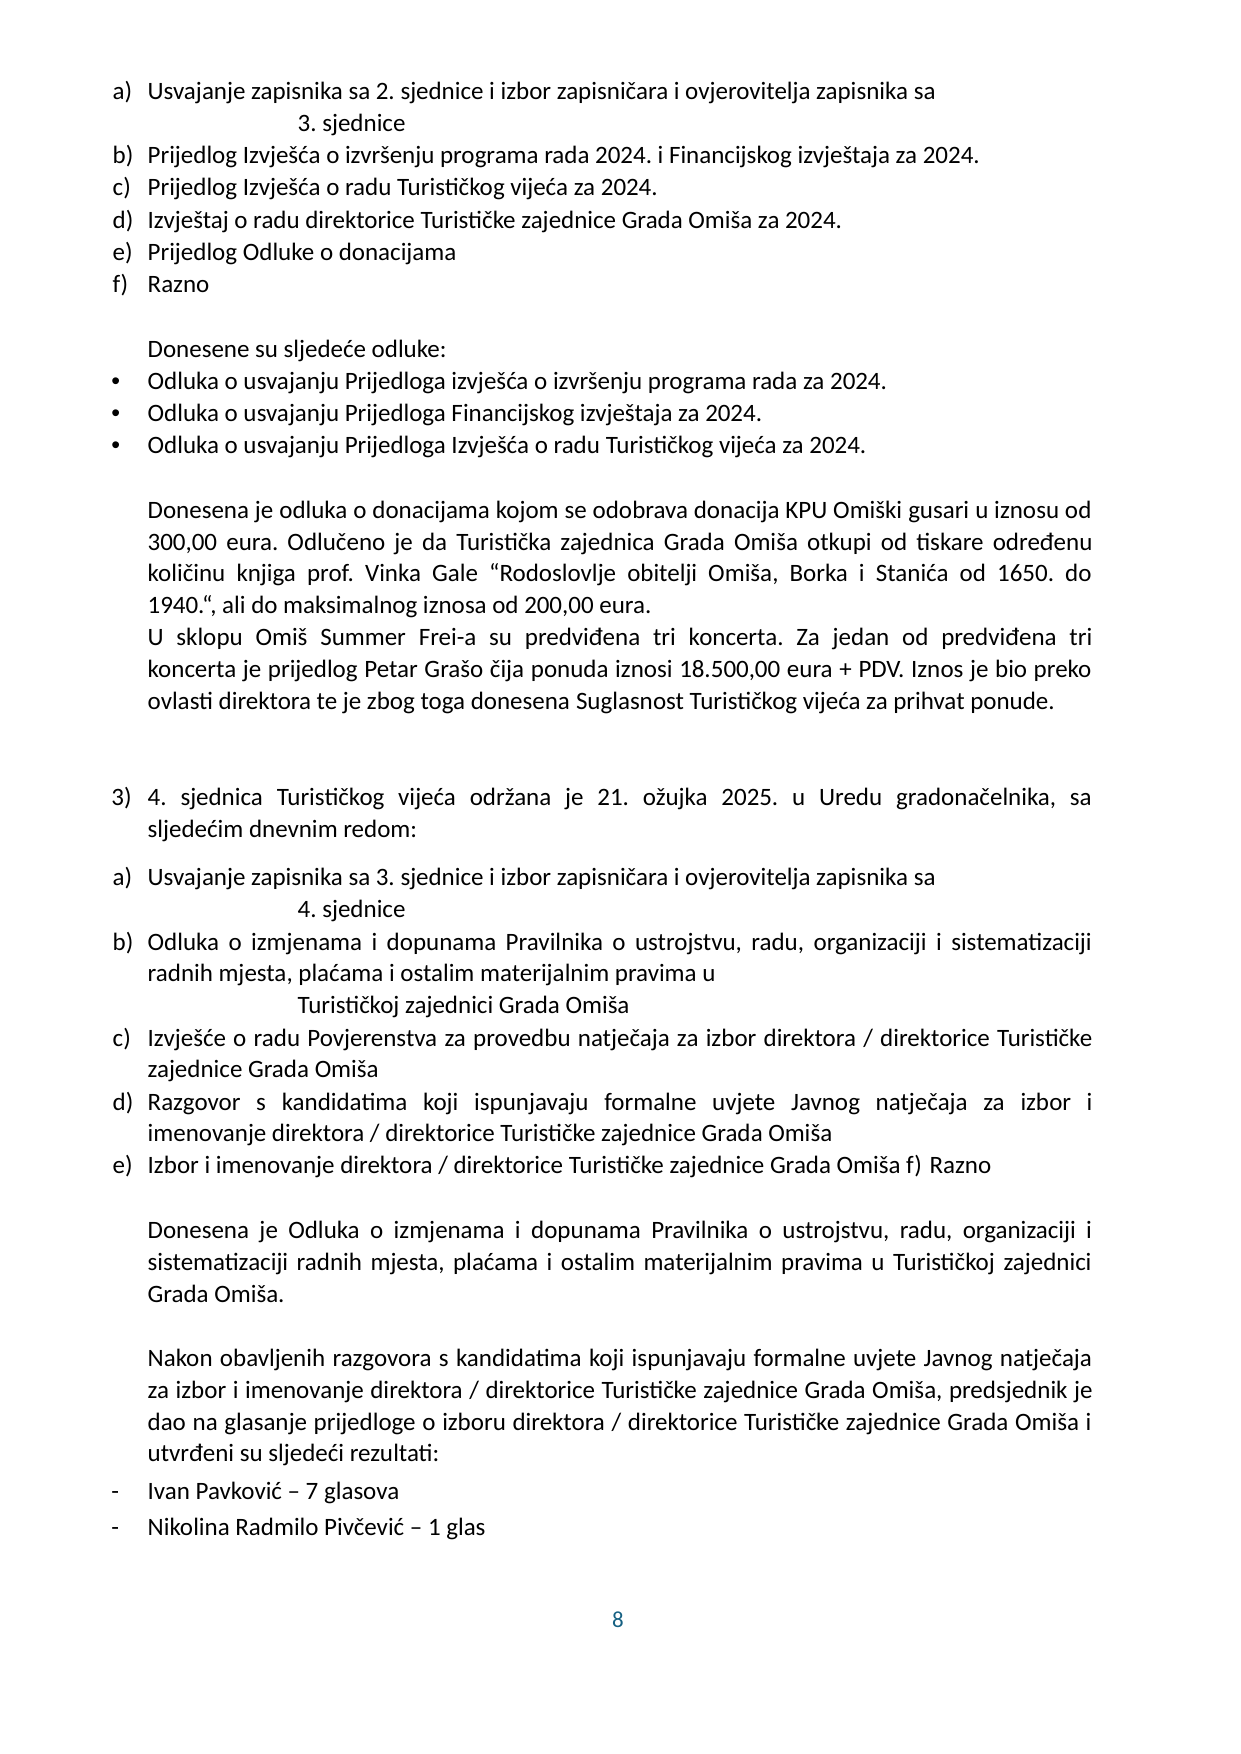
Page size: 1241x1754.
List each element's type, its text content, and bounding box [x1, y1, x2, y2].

list Odluka o izmjenama i dopunama Pravilnika o ustrojstvu, radu, organizaciji i sistematizaciji radnih mjesta, plaćama i ostalim materijalnim pravima u [112, 926, 1093, 988]
list Izbor i imenovanje direktora / direktorice Turističke zajednice Grada Omiša f) Razno [112, 1149, 1093, 1180]
list Prijedlog Izvješća o izvršenju programa rada 2024. i Financijskog izvještaja za 2024. [112, 139, 1093, 170]
text 4. sjednice [297, 894, 1094, 924]
text Donesene su sljedeće odluke: [147, 333, 1093, 363]
text U sklopu Omiš Summer Frei-a su predviđena tri koncerta. Za jedan od predviđena tri koncerta je prijedlog Petar Grašo čija ponuda iznosi 18.500,00 eura + PDV. Iznos je bio preko ovlasti direktora te je zbog toga donesena Suglasnost Turističkog vijeća za prihvat ponude. [147, 621, 1093, 715]
text Nakon obavljenih razgovora s kandidatima koji ispunjavaju formalne uvjete Javnog natječaja za izbor i imenovanje direktora / direktorice Turističke zajednice Grada Omiša, predsjednik je dao na glasanje prijedloge o izboru direktora / direktorice Turističke zajednice Grada Omiša i utvrđeni su sljedeći rezultati: [147, 1342, 1093, 1468]
list Usvajanje zapisnika sa 3. sjednice i izbor zapisničara i ovjerovitelja zapisnika sa [112, 861, 1093, 892]
list Odluka o usvajanju Prijedloga Izvješća o radu Turističkog vijeća za 2024. [111, 429, 1093, 460]
list Razgovor s kandidatima koji ispunjavaju formalne uvjete Javnog natječaja za izbor i imenovanje direktora / direktorice Turističke zajednice Grada Omiša [112, 1086, 1093, 1148]
list Izvješće o radu Povjerenstva za provedbu natječaja za izbor direktora / direktorice Turističke zajednice Grada Omiša [112, 1022, 1093, 1084]
list Odluka o usvajanju Prijedloga Financijskog izvještaja za 2024. [111, 397, 1093, 428]
list Prijedlog Odluke o donacijama [112, 236, 1093, 266]
text 3. sjednice [297, 107, 1094, 138]
list Odluka o usvajanju Prijedloga izvješća o izvršenju programa rada za 2024. [111, 365, 1093, 396]
list 4. sjednica Turističkog vijeća održana je 21. ožujka 2025. u Uredu gradonačelnika, sa sljedećim dnevnim redom: [111, 781, 1093, 844]
text Donesena je Odluka o izmjenama i dopunama Pravilnika o ustrojstvu, radu, organizaciji i sistematizaciji radnih mjesta, plaćama i ostalim materijalnim pravima u Turističkoj zajednici Grada Omiša. [147, 1214, 1093, 1308]
list Razno [112, 268, 1093, 299]
list Prijedlog Izvješća o radu Turističkog vijeća za 2024. [112, 172, 1093, 202]
list Usvajanje zapisnika sa 2. sjednice i izbor zapisničara i ovjerovitelja zapisnika sa [112, 75, 1093, 106]
text Turističkoj zajednici Grada Omiša [297, 990, 1093, 1020]
list Ivan Pavković – 7 glasova [111, 1475, 1093, 1505]
list Izvještaj o radu direktorice Turističke zajednice Grada Omiša za 2024. [112, 204, 1093, 234]
list Nikolina Radmilo Pivčević – 1 glas [111, 1511, 1093, 1542]
text Donesena je odluka o donacijama kojom se odobrava donacija KPU Omiški gusari u iznosu od 300,00 eura. Odlučeno je da Turistička zajednica Grada Omiša otkupi od tiskare određenu količinu knjiga prof. Vinka Gale “Rodoslovlje obitelji Omiša, Borka i Stanića od 1650. do 1940.“, ali do maksimalnog iznosa od 200,00 eura. [147, 494, 1093, 620]
